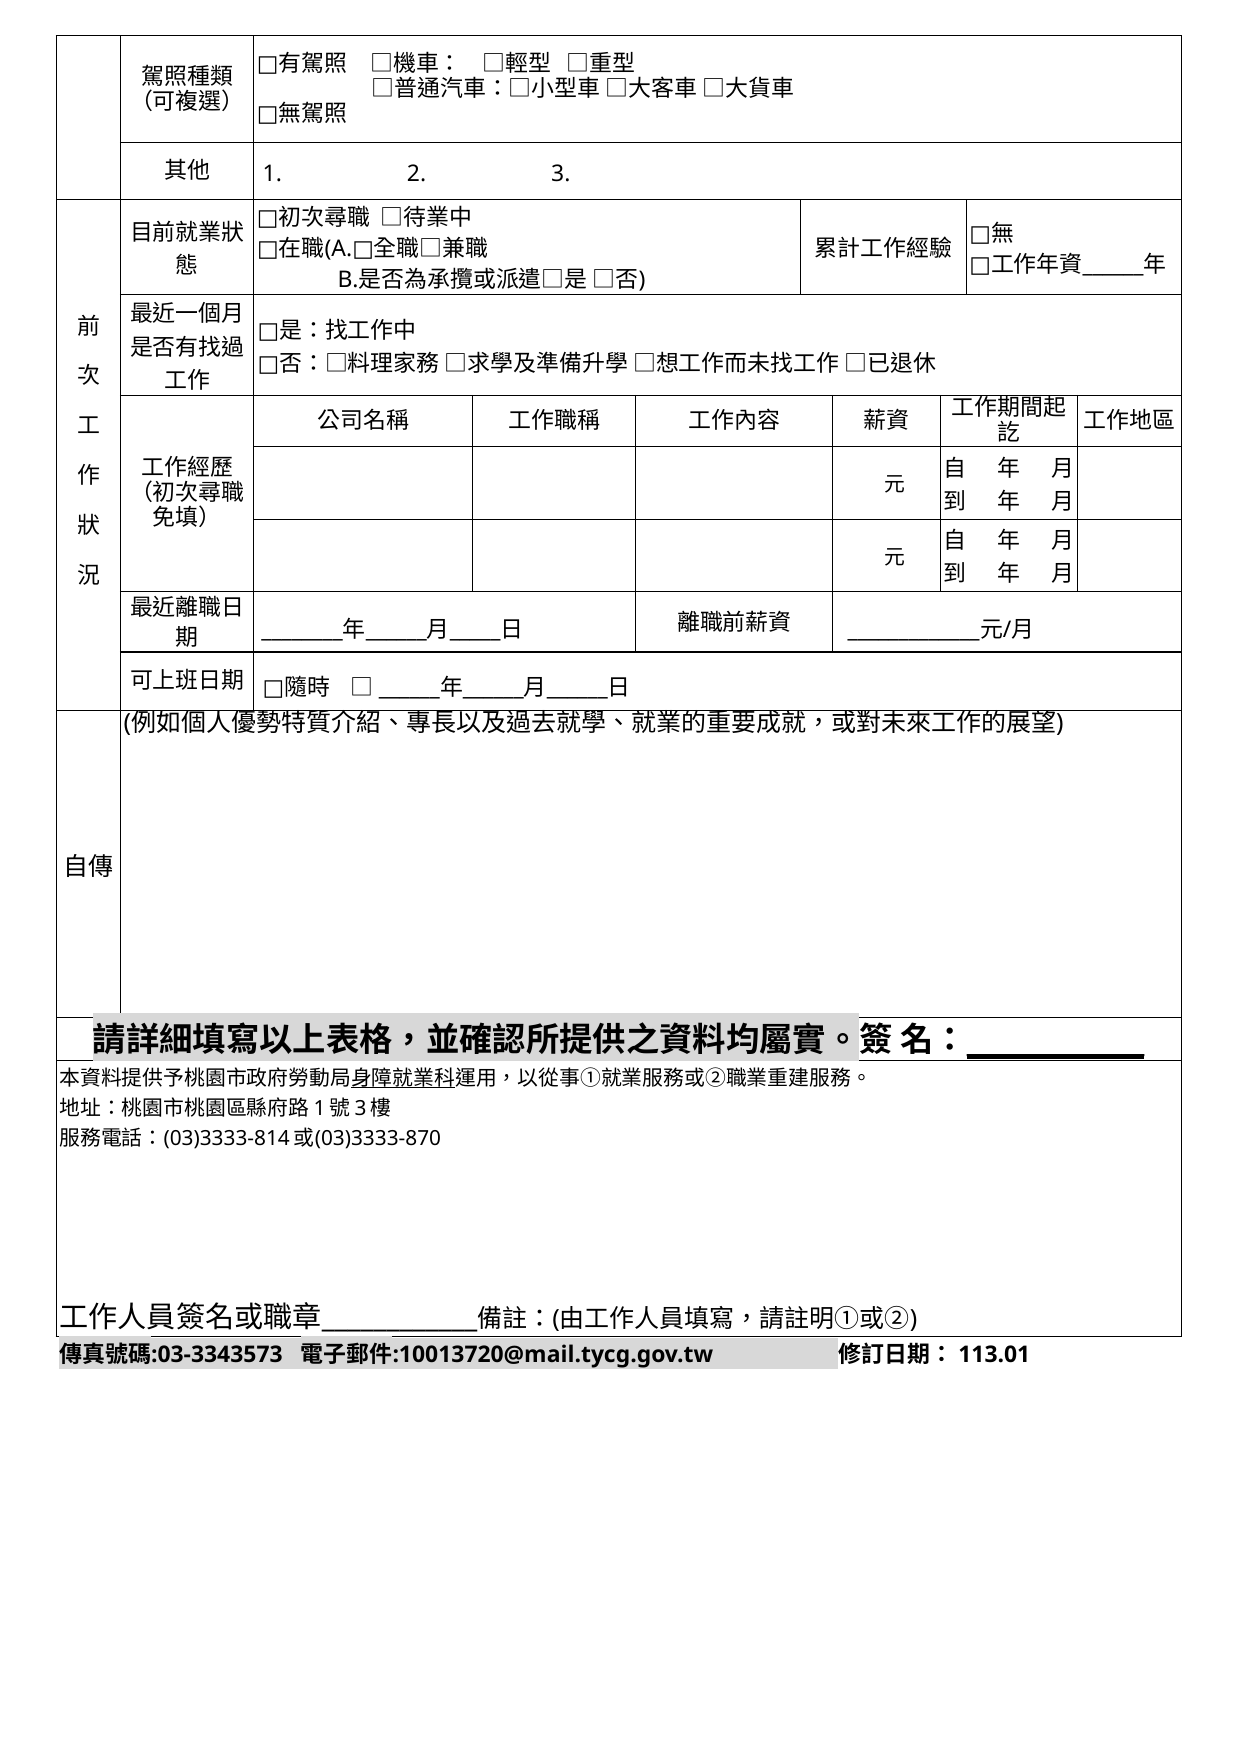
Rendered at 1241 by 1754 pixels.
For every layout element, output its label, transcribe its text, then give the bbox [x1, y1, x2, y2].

table_cell 最近一個月是否有找過工作 [121, 295, 253, 395]
table_cell [636, 447, 832, 518]
table_cell [254, 447, 472, 518]
table_cell [636, 520, 832, 591]
table_cell 累計工作經驗 [801, 200, 966, 294]
table_cell □是：找工作中 □否：□料理家務 □求學及準備升學 □想工作而未找工作 □已退休 [254, 295, 1181, 395]
table_cell 請詳細填寫以上表格，並確認所提供之資料均屬實。簽 名：____________ [57, 1018, 1181, 1060]
table_cell □有駕照 □機車： □輕型 □重型 □普通汽車：□小型車 □大客車 □大貨車 □無駕照 [254, 36, 1181, 142]
table_cell (例如個人優勢特質介紹、專長以及過去就學、就業的重要成就，或對未來工作的展望) [121, 711, 1181, 1017]
table_cell 其他 [121, 143, 253, 199]
table_cell □無 □工作年資______年 [967, 200, 1181, 294]
table_cell [1078, 520, 1181, 591]
table_cell _____________元/月 [833, 592, 1181, 651]
table_cell 駕照種類 （可複選） [121, 36, 253, 142]
table_cell 本資料提供予桃園市政府勞動局身障就業科運用，以從事①就業服務或②職業重建服務。 地址：桃園市桃園區縣府路1號3樓 服務電話：(03)3333-814或(03)3333-870 工作人員簽名或職章____________備註：(由工作人員填寫，請註明①或②) [57, 1061, 1181, 1336]
table_cell 公司名稱 [254, 396, 472, 446]
table_cell 元 [833, 520, 940, 591]
table_cell 最近離職日期 [121, 592, 253, 651]
table_cell 工作內容 [636, 396, 832, 446]
table_cell 自年月 到年月 [941, 520, 1077, 591]
table_cell □初次尋職 □待業中 □在職(A.□全職□兼職 B.是否為承攬或派遣□是 □否) [254, 200, 800, 294]
table_cell □隨時 □ ______年______月______日 [254, 653, 1181, 710]
table_cell 可上班日期 [121, 653, 253, 710]
table_cell [254, 520, 472, 591]
table_cell 目前就業狀態 [121, 200, 253, 294]
table_cell 工作地區 [1078, 396, 1181, 446]
table_cell 工作經歷 （初次尋職免填） [121, 396, 253, 591]
table_cell 工作期間起訖 [941, 396, 1077, 446]
table_cell 工作職稱 [473, 396, 635, 446]
table_cell 薪資 [833, 396, 940, 446]
table_cell 前次工作狀況 [57, 200, 120, 710]
table_cell ________年______月_____日 [254, 592, 635, 651]
text 傳真號碼:03-3343573 電子郵件:10013720@mail.tycg.gov.tw 修訂日期： 113.01 [59, 1337, 1181, 1368]
table_cell 自年月 到年月 [941, 447, 1077, 518]
table_cell 元 [833, 447, 940, 518]
table_cell 1. 2. 3. [254, 143, 1181, 199]
table_cell 離職前薪資 [636, 592, 832, 651]
table_cell 自傳 [57, 711, 120, 1017]
table_cell [1078, 447, 1181, 518]
table_cell [473, 447, 635, 518]
table_cell [473, 520, 635, 591]
